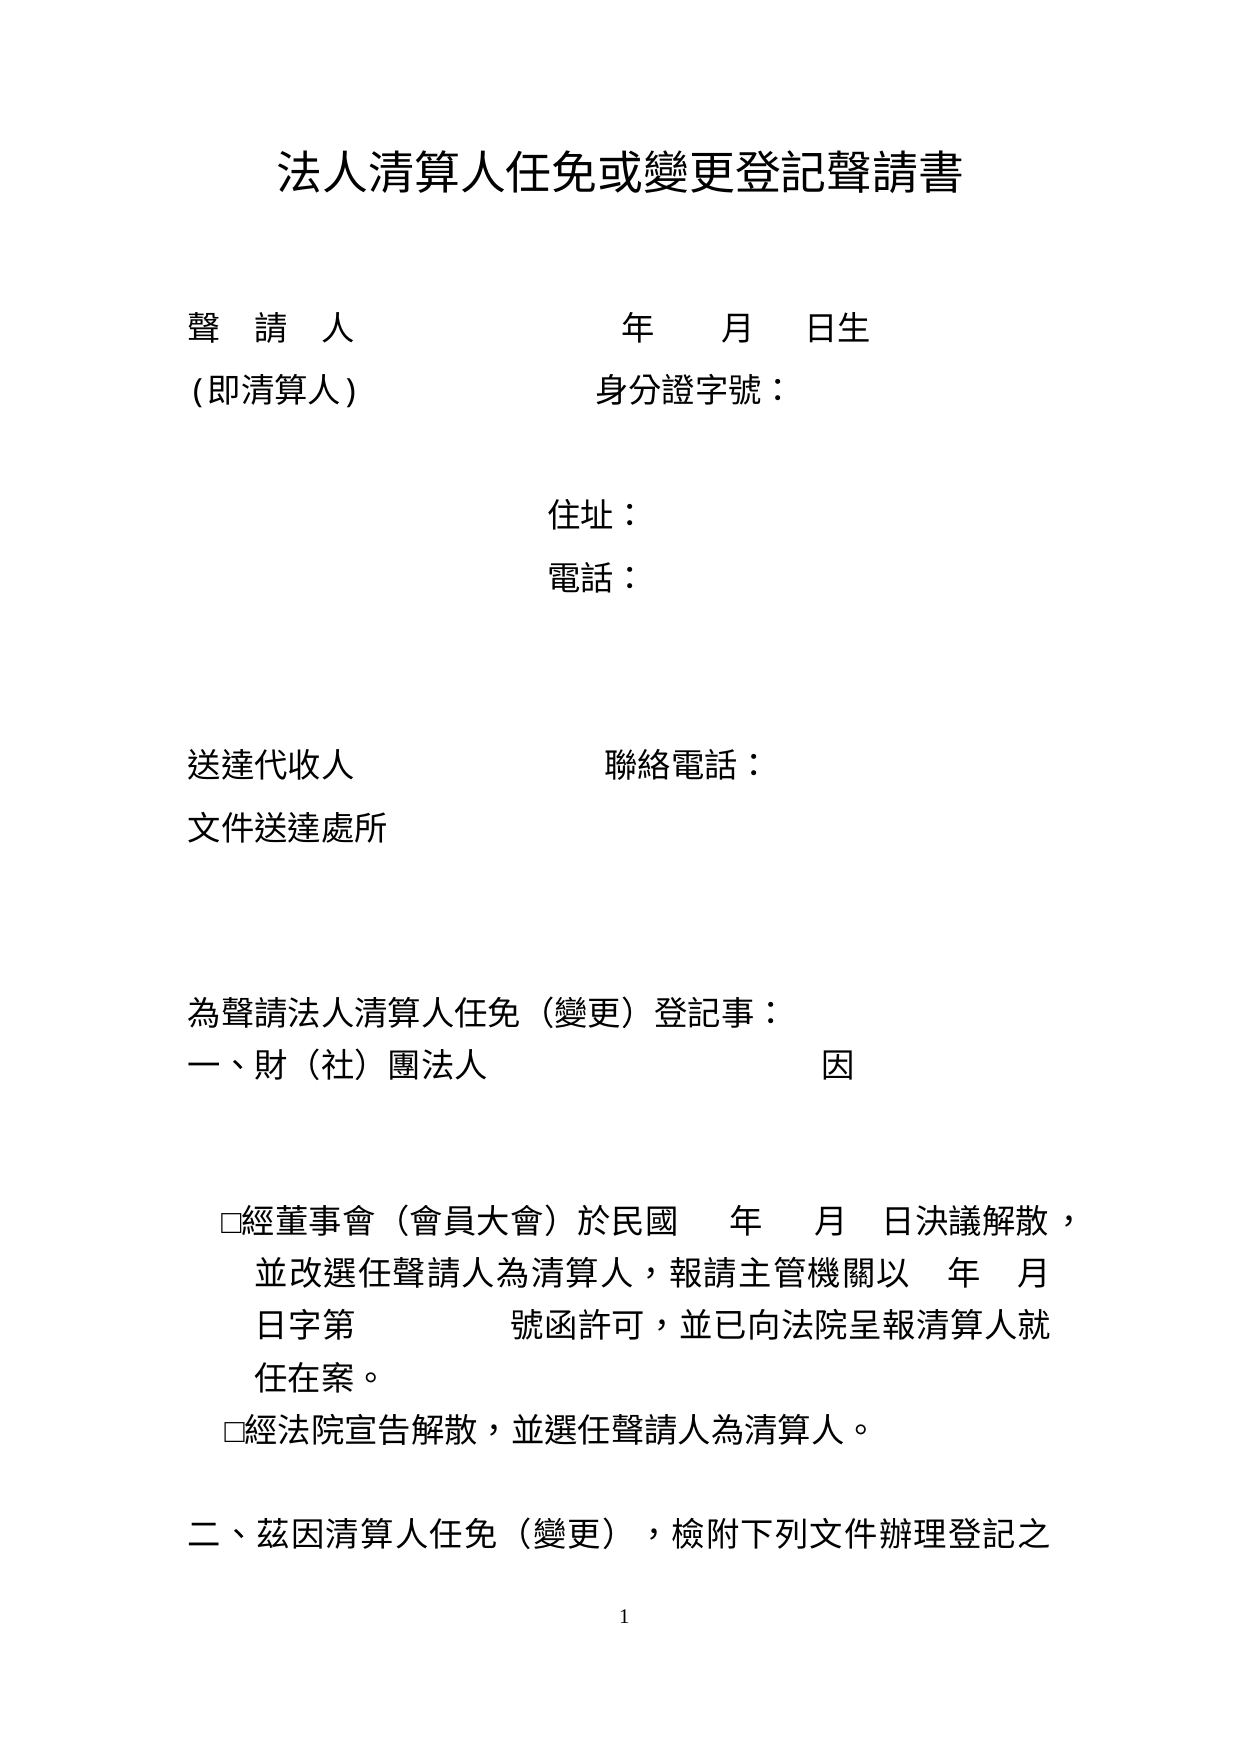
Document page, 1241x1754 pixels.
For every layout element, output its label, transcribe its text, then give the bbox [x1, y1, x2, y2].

text 二、茲因清算人任免（變更），檢附下列文件辦理登記之 [187, 1504, 1053, 1557]
text 聲 請 人 年 月 日生 [187, 284, 1053, 346]
text 送達代收人 聯絡電話： [187, 721, 1053, 784]
text 文件送達處所 [187, 784, 1053, 846]
text □經董事會（會員大會）於民國 年 月 日決議解散，並改選任聲請人為清算人，報請主管機關以 年 月 日字第 號函許可，並已向法院呈報清算人就任在案。 [221, 1192, 1053, 1400]
text □經法院宣告解散，並選任聲請人為清算人。 [224, 1400, 1053, 1452]
text 電話： [187, 534, 1053, 596]
text 法人清算人任免或變更登記聲請書 [187, 96, 1053, 221]
text (即清算人) 身分證字號： [187, 346, 1053, 409]
text 一、財（社）團法人 因 [187, 1036, 1053, 1088]
text 為聲請法人清算人任免（變更）登記事： [187, 984, 1053, 1036]
text 住址： [187, 471, 1053, 534]
